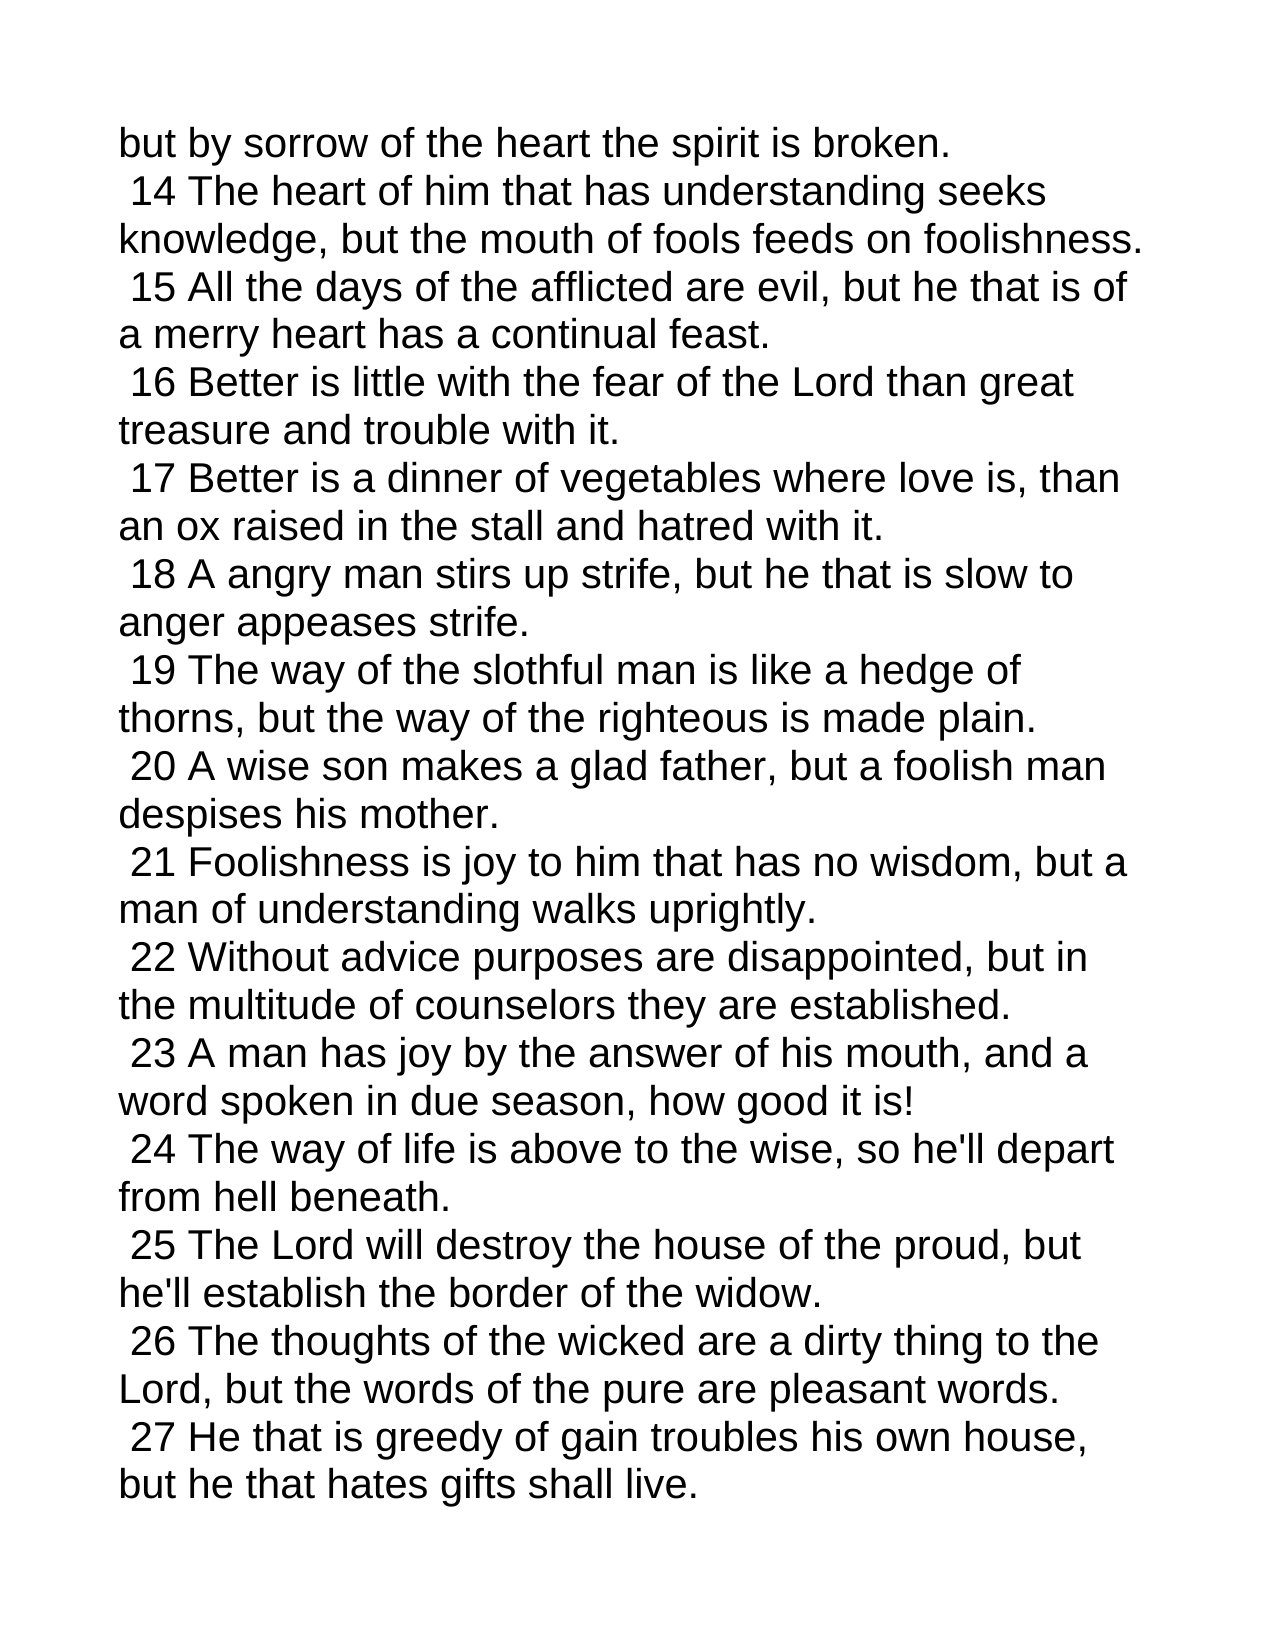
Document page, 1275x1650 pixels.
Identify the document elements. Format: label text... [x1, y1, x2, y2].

text 16 Better is little with the fear of the Lord than great treasure and trouble with it. [118, 358, 1157, 453]
text 19 The way of the slothful man is like a hedge of thorns, but the way of the righteous is made plain. [118, 645, 1157, 741]
text 27 He that is greedy of gain troubles his own house, but he that hates gifts shall live. [118, 1412, 1157, 1508]
text 25 The Lord will destroy the house of the proud, but he'll establish the border of the widow. [118, 1220, 1157, 1316]
text 26 The thoughts of the wicked are a dirty thing to the Lord, but the words of the pure are pleasant words. [118, 1316, 1157, 1412]
text but by sorrow of the heart the spirit is broken. [118, 118, 1157, 166]
text 21 Foolishness is joy to him that has no wisdom, but a man of understanding walks uprightly. [118, 837, 1157, 933]
text 23 A man has joy by the answer of his mouth, and a word spoken in due season, how good it is! [118, 1028, 1157, 1124]
text 18 A angry man stirs up strife, but he that is slow to anger appeases strife. [118, 549, 1157, 645]
text 15 All the days of the afflicted are evil, but he that is of a merry heart has a continual feast. [118, 262, 1157, 358]
text 24 The way of life is above to the wise, so he'll depart from hell beneath. [118, 1124, 1157, 1220]
text 17 Better is a dinner of vegetables where love is, than an ox raised in the stall and hatred with it. [118, 453, 1157, 549]
text 22 Without advice purposes are disappointed, but in the multitude of counselors they are established. [118, 933, 1157, 1028]
text 20 A wise son makes a glad father, but a foolish man despises his mother. [118, 741, 1157, 837]
text 14 The heart of him that has understanding seeks knowledge, but the mouth of fools feeds on foolishness. [118, 166, 1157, 262]
